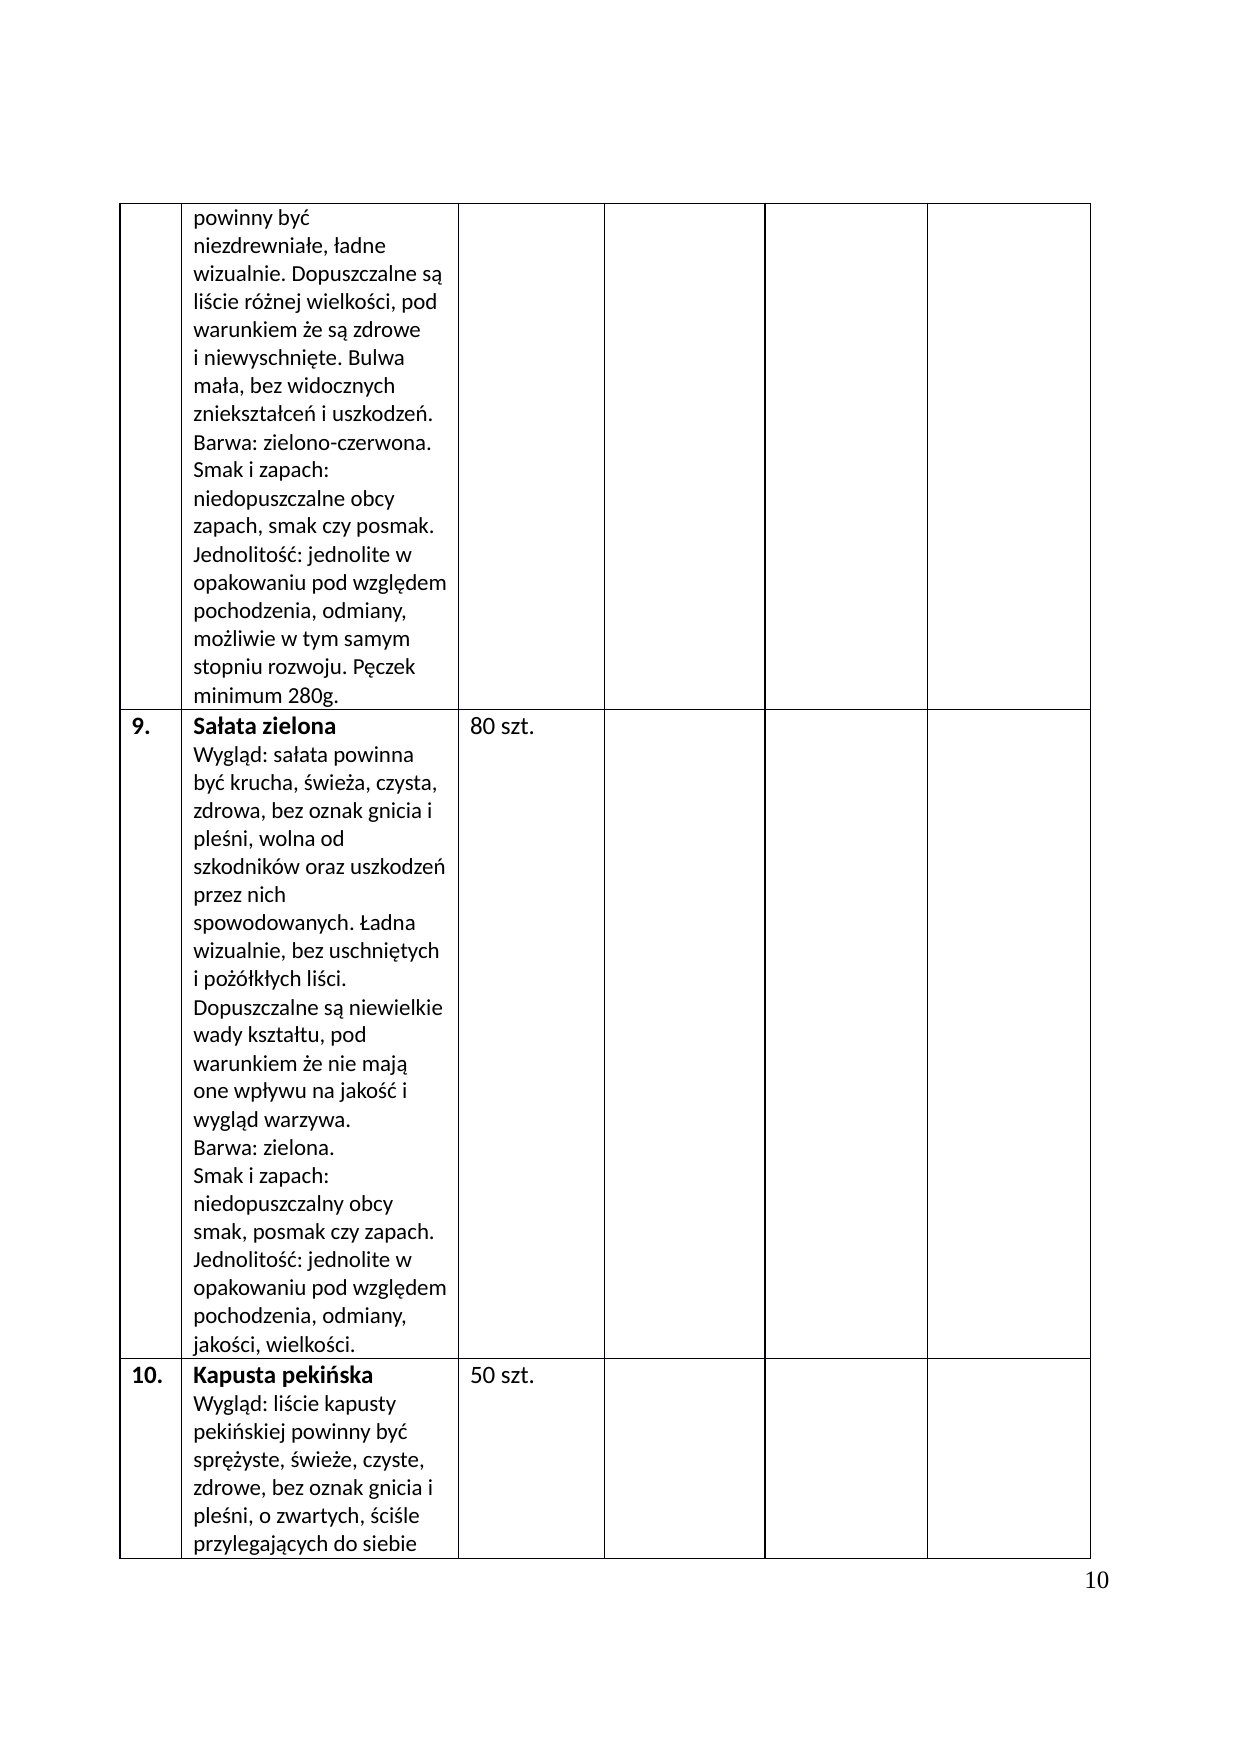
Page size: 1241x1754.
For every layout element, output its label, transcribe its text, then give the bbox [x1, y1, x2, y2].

table_cell [605, 1359, 764, 1558]
table_cell [766, 204, 927, 709]
table_cell powinny być niezdrewniałe, ładne wizualnie. Dopuszczalne są liście różnej wielkości, pod warunkiem że są zdrowe i niewyschnięte. Bulwa mała, bez widocznych zniekształceń i uszkodzeń. Barwa: zielono-czerwona. Smak i zapach: niedopuszczalne obcy zapach, smak czy posmak. Jednolitość: jednolite w opakowaniu pod względem pochodzenia, odmiany, możliwie w tym samym stopniu rozwoju. Pęczek minimum 280g. [182, 204, 458, 709]
table_cell 50 szt. [459, 1359, 604, 1558]
table_cell 10. [121, 1359, 181, 1558]
table_cell [928, 1359, 1090, 1558]
table_cell [928, 204, 1090, 709]
table_cell [459, 204, 604, 709]
table_cell Sałata zielona Wygląd: sałata powinna być krucha, świeża, czysta, zdrowa, bez oznak gnicia i pleśni, wolna od szkodników oraz uszkodzeń przez nich spowodowanych. Ładna wizualnie, bez uschniętych i pożółkłych liści. Dopuszczalne są niewielkie wady kształtu, pod warunkiem że nie mają one wpływu na jakość i wygląd warzywa. Barwa: zielona. Smak i zapach: niedopuszczalny obcy smak, posmak czy zapach. Jednolitość: jednolite w opakowaniu pod względem pochodzenia, odmiany, jakości, wielkości. [182, 710, 458, 1358]
table_cell [605, 710, 764, 1358]
table_cell [121, 204, 181, 709]
table_cell [766, 710, 927, 1358]
table_cell [605, 204, 764, 709]
table_cell [766, 1359, 927, 1558]
table_cell Kapusta pekińska Wygląd: liście kapusty pekińskiej powinny być sprężyste, świeże, czyste, zdrowe, bez oznak gnicia i pleśni, o zwartych, ściśle przylegających do siebie [182, 1359, 458, 1558]
table_cell [928, 710, 1090, 1358]
table_cell 9. [121, 710, 181, 1358]
table_cell 80 szt. [459, 710, 604, 1358]
